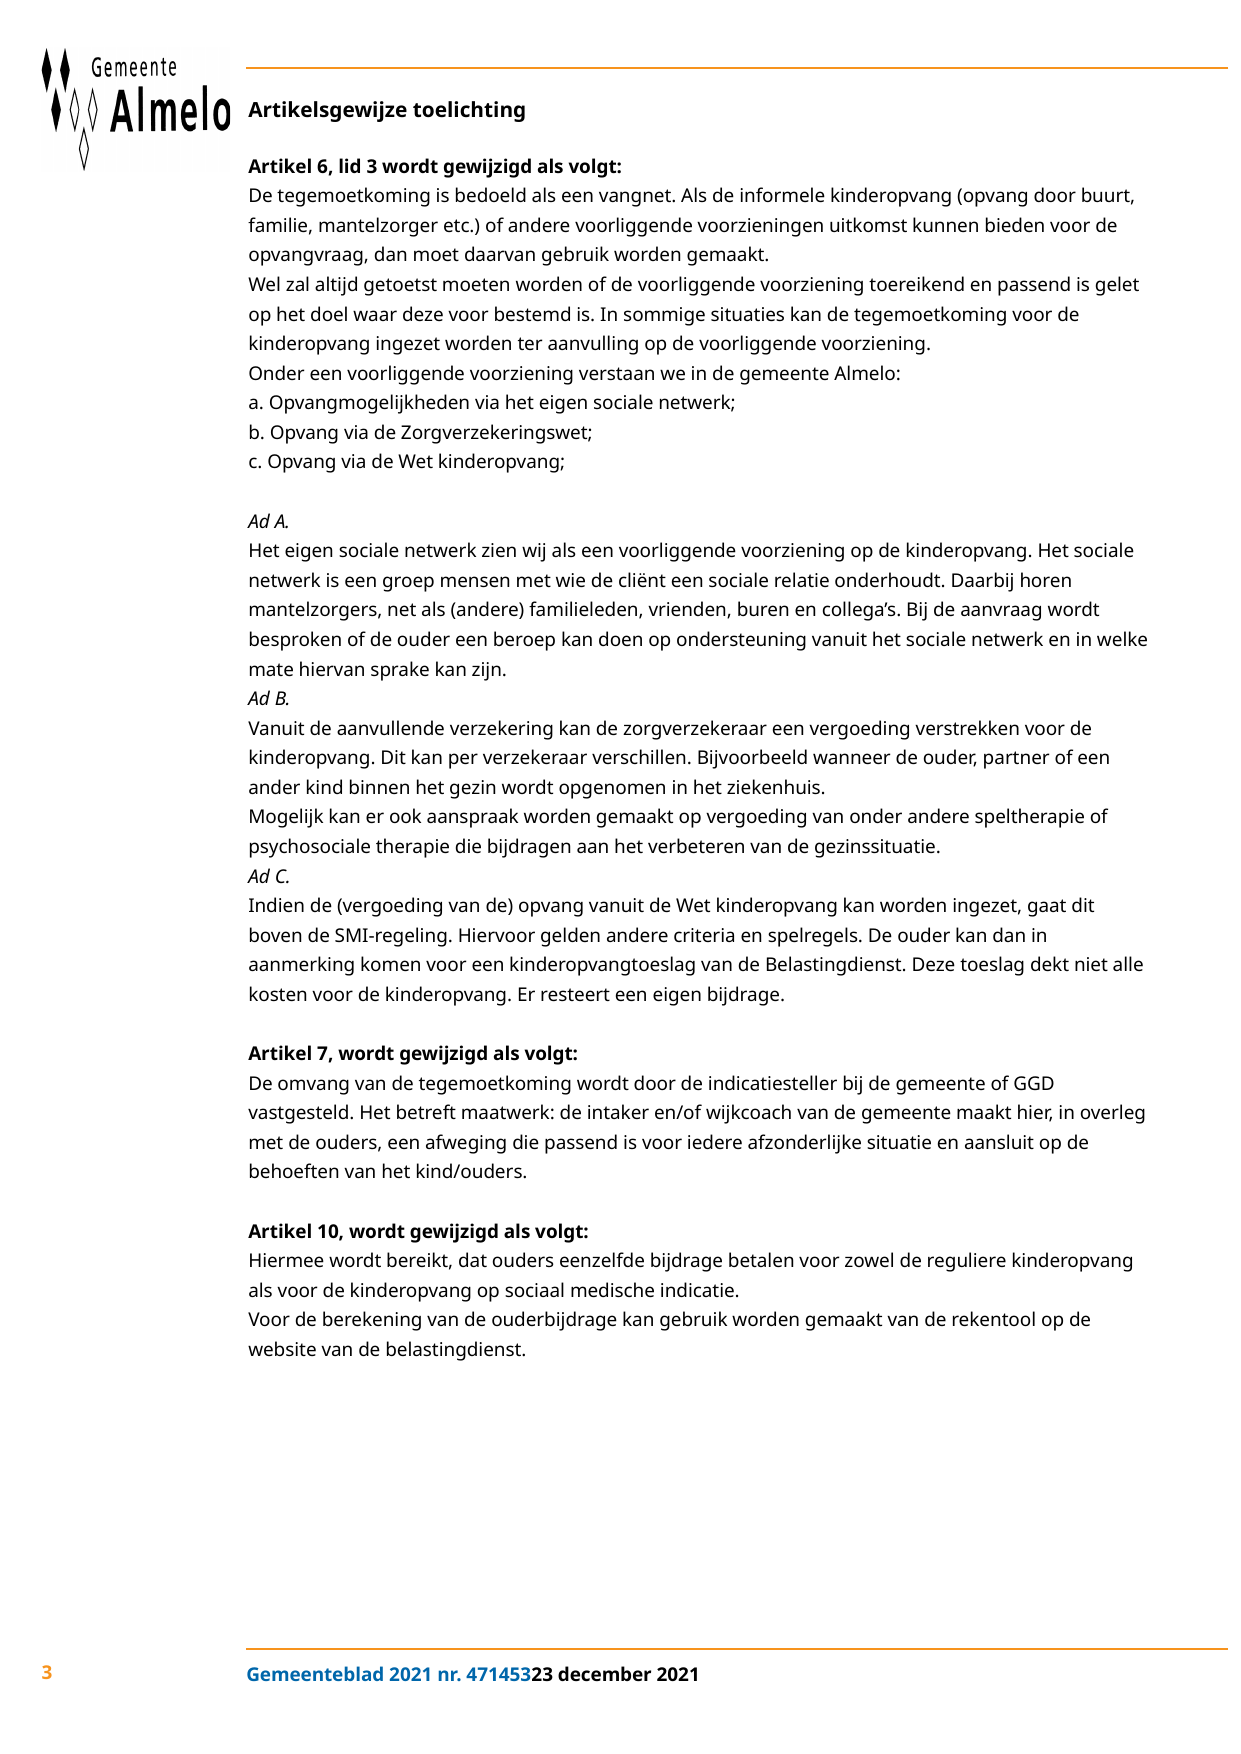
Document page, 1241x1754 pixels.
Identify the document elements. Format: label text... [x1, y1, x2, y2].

text Ad A. [248, 508, 1152, 534]
text Artikel 7, wordt gewijzigd als volgt: [248, 1040, 1152, 1066]
text Wel zal altijd getoetst moeten worden of de voorliggende voorziening toereikend en passend is gelet op het doel waar deze voor bestemd is. In sommige situaties kan de tegemoetkoming voor de kinderopvang ingezet worden ter aanvulling op de voorliggende voorziening. [248, 271, 1152, 356]
text Ad B. [248, 685, 1152, 711]
text Het eigen sociale netwerk zien wij als een voorliggende voorziening op de kinderopvang. Het sociale netwerk is een groep mensen met wie de cliënt een sociale relatie onderhoudt. Daarbij horen mantelzorgers, net als (andere) familieleden, vrienden, buren en collega’s. Bij de aanvraag wordt besproken of de ouder een beroep kan doen op ondersteuning vanuit het sociale netwerk en in welke mate hiervan sprake kan zijn. [248, 537, 1152, 682]
text Voor de berekening van de ouderbijdrage kan gebruik worden gemaakt van de rekentool op de website van de belastingdienst. [248, 1307, 1152, 1362]
text b. Opvang via de Zorgverzekeringswet; [248, 419, 1152, 445]
text a. Opvangmogelijkheden via het eigen sociale netwerk; [248, 389, 1152, 415]
text Onder een voorliggende voorziening verstaan we in de gemeente Almelo: [248, 360, 1152, 386]
text c. Opvang via de Wet kinderopvang; [248, 449, 1152, 474]
text Vanuit de aanvullende verzekering kan de zorgverzekeraar een vergoeding verstrekken voor de kinderopvang. Dit kan per verzekeraar verschillen. Bijvoorbeeld wanneer de ouder, partner of een ander kind binnen het gezin wordt opgenomen in het ziekenhuis. [248, 715, 1152, 800]
text Indien de (vergoeding van de) opvang vanuit de Wet kinderopvang kan worden ingezet, gaat dit boven de SMI-regeling. Hiervoor gelden andere criteria en spelregels. De ouder kan dan in aanmerking komen voor een kinderopvangtoeslag van de Belastingdienst. Deze toeslag dekt niet alle kosten voor de kinderopvang. Er resteert een eigen bijdrage. [248, 892, 1152, 1007]
text Artikel 10, wordt gewijzigd als volgt: [248, 1218, 1152, 1244]
text Mogelijk kan er ook aanspraak worden gemaakt op vergoeding van onder andere speltherapie of psychosociale therapie die bijdragen aan het verbeteren van de gezinssituatie. [248, 804, 1152, 859]
text De omvang van de tegemoetkoming wordt door de indicatiesteller bij de gemeente of GGD vastgesteld. Het betreft maatwerk: de intaker en/of wijkcoach van de gemeente maakt hier, in overleg met de ouders, een afweging die passend is voor iedere afzonderlijke situatie en aansluit op de behoeften van het kind/ouders. [248, 1070, 1152, 1184]
text De tegemoetkoming is bedoeld als een vangnet. Als de informele kinderopvang (opvang door buurt, familie, mantelzorger etc.) of andere voorliggende voorzieningen uitkomst kunnen bieden voor de opvangvraag, dan moet daarvan gebruik worden gemaakt. [248, 182, 1152, 267]
text Hiermee wordt bereikt, dat ouders eenzelfde bijdrage betalen voor zowel de reguliere kinderopvang als voor de kinderopvang op sociaal medische indicatie. [248, 1247, 1152, 1303]
picture [41, 47, 231, 172]
text Artikelsgewijze toelichting [248, 95, 1152, 123]
text Ad C. [248, 863, 1152, 889]
text Artikel 6, lid 3 wordt gewijzigd als volgt: [248, 153, 1152, 179]
